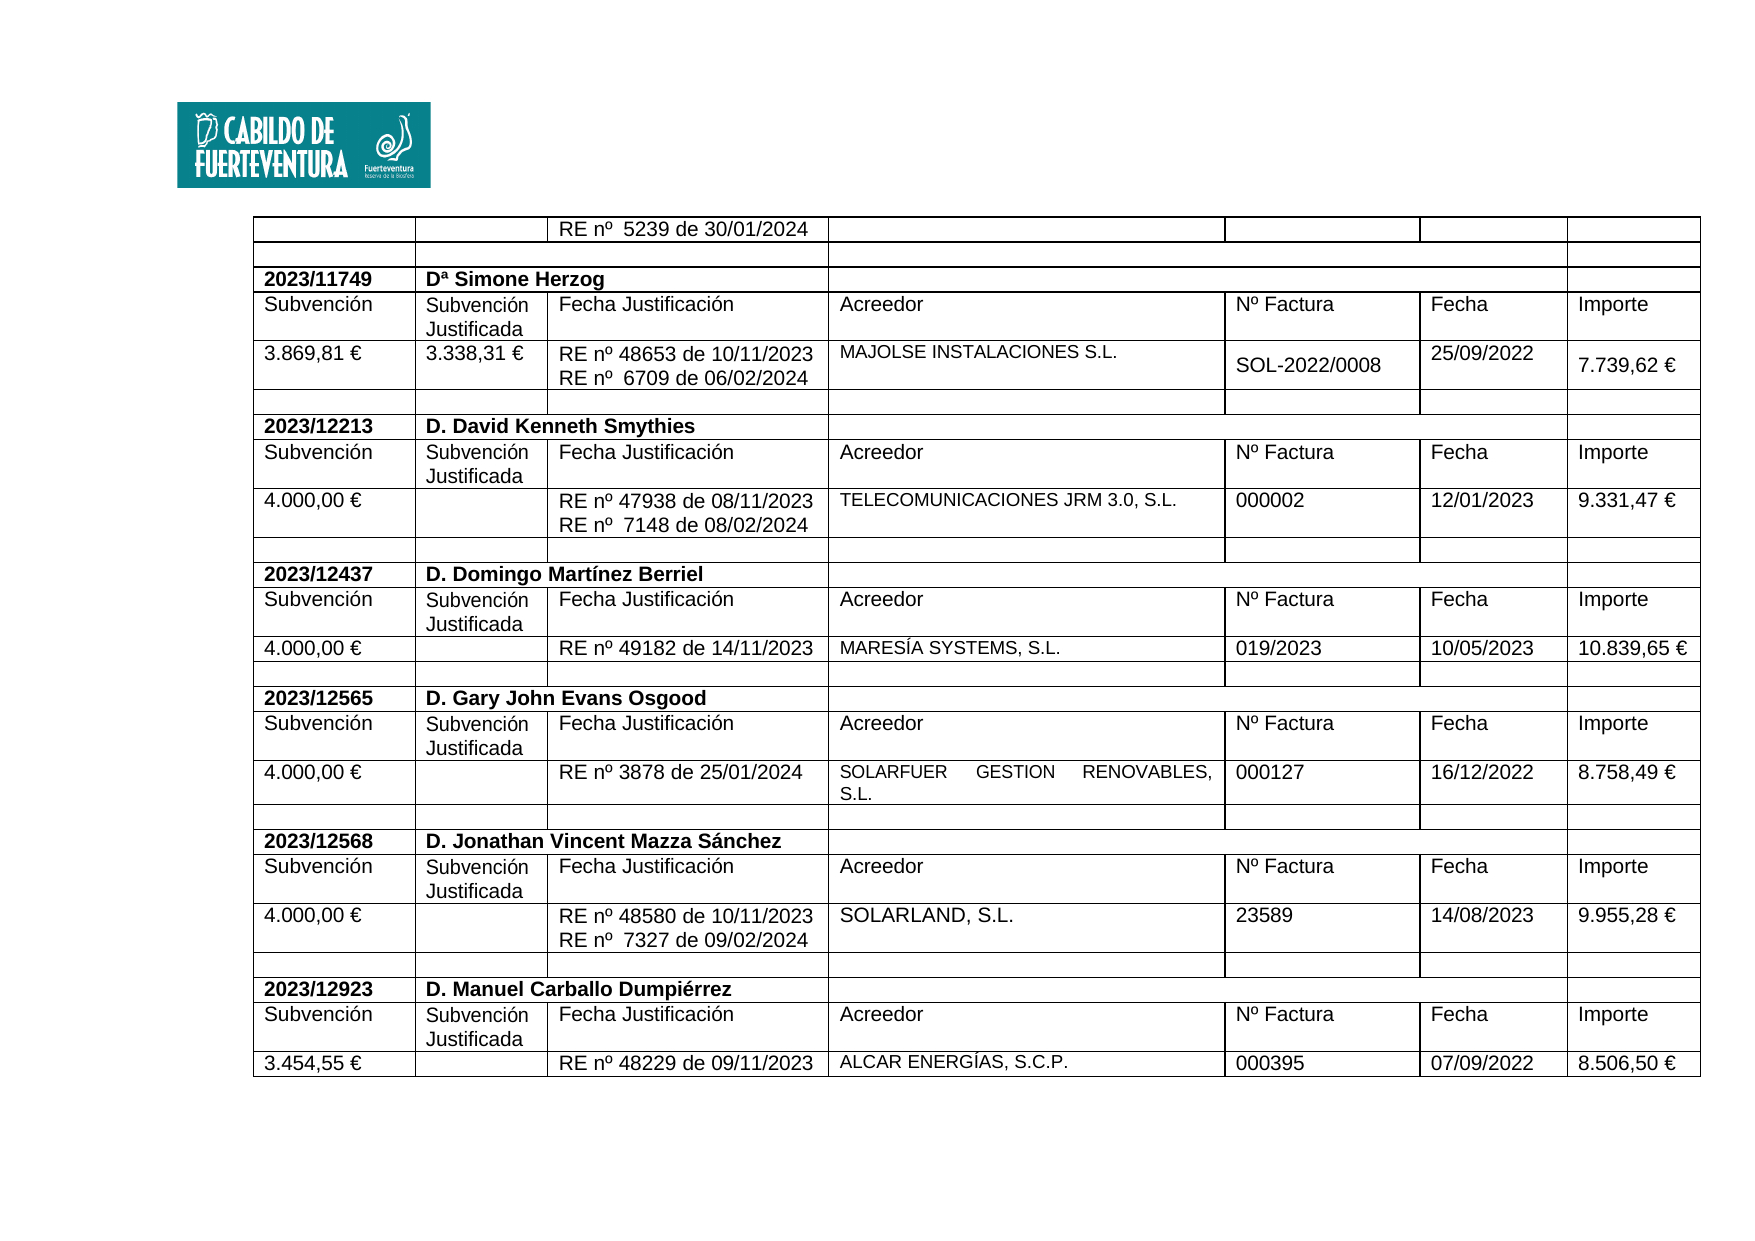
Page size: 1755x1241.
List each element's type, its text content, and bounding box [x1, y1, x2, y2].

table_cell [1568, 563, 1700, 587]
table_cell 000127 [1226, 761, 1419, 804]
table_cell Acreedor [829, 293, 1224, 340]
table_cell 23589 [1226, 904, 1419, 952]
table_cell [416, 243, 828, 266]
table_cell 2023/12568 [254, 830, 415, 854]
table_cell Subvención [254, 855, 415, 903]
table_cell [548, 390, 828, 414]
table_cell [829, 390, 1224, 414]
table_cell Subvención [254, 293, 415, 340]
table_cell RE nº 47938 de 08/11/2023 RE nº 7148 de 08/02/2024 [548, 489, 828, 537]
table_cell 9.331,47 € [1568, 489, 1700, 537]
table_cell [416, 662, 547, 686]
table_cell [829, 243, 1567, 266]
table_cell [829, 538, 1224, 562]
table_cell [1226, 953, 1419, 977]
table_cell ALCAR ENERGÍAS, S.C.P. [829, 1052, 1224, 1076]
table_cell Fecha [1421, 712, 1567, 760]
table_cell Fecha Justificación [548, 1003, 828, 1051]
table_cell D. David Kenneth Smythies [416, 415, 828, 439]
table_cell Nº Factura [1226, 855, 1419, 903]
table_cell [1226, 662, 1419, 686]
table_cell Fecha Justificación [548, 293, 828, 340]
table_cell 3.338,31 € [416, 341, 547, 389]
table_cell [548, 538, 828, 562]
table_cell Fecha [1421, 293, 1567, 340]
table_cell [1568, 268, 1700, 291]
table_cell [1568, 662, 1700, 686]
table_cell D. Domingo Martínez Berriel [416, 563, 828, 587]
table_cell RE nº 48653 de 10/11/2023 RE nº 6709 de 06/02/2024 [548, 341, 828, 389]
table_cell [829, 268, 1567, 291]
table_cell [829, 687, 1567, 711]
table_cell Subvención [254, 1003, 415, 1051]
table_cell [1421, 805, 1567, 829]
table_cell [416, 637, 547, 661]
table_cell Subvención Justificada [416, 712, 547, 760]
table_cell Nº Factura [1226, 1003, 1419, 1051]
table_cell 8.758,49 € [1568, 761, 1700, 804]
table_cell [416, 1052, 547, 1076]
table_cell 019/2023 [1226, 637, 1419, 661]
table_cell 2023/12213 [254, 415, 415, 439]
table_cell [1568, 687, 1700, 711]
table_cell Acreedor [829, 712, 1224, 760]
table_cell [829, 830, 1567, 854]
table_cell [1568, 953, 1700, 977]
table_cell 16/12/2022 [1421, 761, 1567, 804]
table_cell [416, 390, 547, 414]
table_cell Nº Factura [1226, 588, 1419, 636]
table_cell [416, 761, 547, 804]
table_cell [254, 662, 415, 686]
table_cell [1421, 662, 1567, 686]
table_cell D. Jonathan Vincent Mazza Sánchez [416, 830, 828, 854]
table_cell Acreedor [829, 440, 1224, 488]
table_cell [254, 538, 415, 562]
table_cell Dª Simone Herzog [416, 268, 828, 291]
table_cell TELECOMUNICACIONES JRM 3.0, S.L. [829, 489, 1224, 537]
table_cell RE nº 3878 de 25/01/2024 [548, 761, 828, 804]
table_cell [1226, 390, 1419, 414]
table_cell SOLARFUER GESTION RENOVABLES, S.L. [829, 761, 1224, 804]
table_cell Subvención Justificada [416, 1003, 547, 1051]
table_cell [1226, 538, 1419, 562]
table_cell Importe [1568, 1003, 1700, 1051]
table_header RE nº 5239 de 30/01/2024 [548, 218, 828, 241]
table_header [254, 218, 415, 241]
table_cell 10/05/2023 [1421, 637, 1567, 661]
table_cell D. Manuel Carballo Dumpiérrez [416, 978, 828, 1002]
table_cell 2023/11749 [254, 268, 415, 291]
table_cell 4.000,00 € [254, 489, 415, 537]
table_cell 2023/12437 [254, 563, 415, 587]
table_cell 8.506,50 € [1568, 1052, 1700, 1076]
table_cell 4.000,00 € [254, 904, 415, 952]
table_cell [1568, 390, 1700, 414]
table_cell 12/01/2023 [1421, 489, 1567, 537]
table_cell [416, 489, 547, 537]
table_cell Subvención [254, 440, 415, 488]
table_cell [829, 415, 1567, 439]
table_cell [1421, 390, 1567, 414]
table_cell Nº Factura [1226, 293, 1419, 340]
table_cell [829, 805, 1224, 829]
table_cell Nº Factura [1226, 440, 1419, 488]
table_cell Nº Factura [1226, 712, 1419, 760]
table_header [1226, 218, 1419, 241]
table_cell Importe [1568, 855, 1700, 903]
table_cell Subvención Justificada [416, 588, 547, 636]
table_cell D. Gary John Evans Osgood [416, 687, 828, 711]
table_cell RE nº 49182 de 14/11/2023 [548, 637, 828, 661]
table_cell [1568, 538, 1700, 562]
table_cell [254, 953, 415, 977]
table_cell [1568, 805, 1700, 829]
table_cell Subvención [254, 588, 415, 636]
table_cell SOLARLAND, S.L. [829, 904, 1224, 952]
table_cell 000002 [1226, 489, 1419, 537]
table_cell [829, 563, 1567, 587]
table_cell [416, 805, 547, 829]
table_cell MAJOLSE INSTALACIONES S.L. [829, 341, 1224, 389]
table_cell [254, 390, 415, 414]
table_cell [1568, 243, 1700, 266]
table_cell Importe [1568, 293, 1700, 340]
table_cell 000395 [1226, 1052, 1419, 1076]
picture [177, 102, 431, 188]
table_cell [416, 953, 547, 977]
table_cell Importe [1568, 440, 1700, 488]
table_cell [548, 953, 828, 977]
table_header [416, 218, 547, 241]
table_cell [1568, 830, 1700, 854]
table_cell 2023/12565 [254, 687, 415, 711]
table_cell [1226, 805, 1419, 829]
table_cell [1421, 953, 1567, 977]
table_header [1568, 218, 1700, 241]
table_header [829, 218, 1224, 241]
table_cell 07/09/2022 [1421, 1052, 1567, 1076]
table_cell 25/09/2022 [1421, 341, 1567, 389]
table_cell [254, 243, 415, 266]
table_cell Fecha Justificación [548, 712, 828, 760]
table_cell Fecha [1421, 588, 1567, 636]
table_cell Fecha [1421, 855, 1567, 903]
table_cell SOL-2022/0008 [1226, 341, 1419, 389]
table_cell Fecha [1421, 1003, 1567, 1051]
table_cell [1568, 415, 1700, 439]
table_cell [548, 662, 828, 686]
table_cell [254, 805, 415, 829]
table_cell Fecha Justificación [548, 588, 828, 636]
table_cell [548, 805, 828, 829]
table_cell 3.869,81 € [254, 341, 415, 389]
table_cell 4.000,00 € [254, 761, 415, 804]
table_cell Importe [1568, 588, 1700, 636]
table_cell [416, 904, 547, 952]
table_cell Acreedor [829, 1003, 1224, 1051]
table_cell 14/08/2023 [1421, 904, 1567, 952]
table_cell Fecha [1421, 440, 1567, 488]
table_cell Subvención Justificada [416, 855, 547, 903]
table_header [1421, 218, 1567, 241]
table_cell 10.839,65 € [1568, 637, 1700, 661]
table_cell Fecha Justificación [548, 440, 828, 488]
table_cell Subvención [254, 712, 415, 760]
table_cell Importe [1568, 712, 1700, 760]
table_cell Acreedor [829, 588, 1224, 636]
table_cell 2023/12923 [254, 978, 415, 1002]
table_cell [829, 953, 1224, 977]
table_cell 4.000,00 € [254, 637, 415, 661]
table_cell [829, 978, 1567, 1002]
table_cell Fecha Justificación [548, 855, 828, 903]
table_cell RE nº 48580 de 10/11/2023 RE nº 7327 de 09/02/2024 [548, 904, 828, 952]
table_cell [1421, 538, 1567, 562]
table_cell 3.454,55 € [254, 1052, 415, 1076]
table_cell MARESÍA SYSTEMS, S.L. [829, 637, 1224, 661]
table_cell [416, 538, 547, 562]
table_cell Subvención Justificada [416, 293, 547, 340]
table_cell RE nº 48229 de 09/11/2023 [548, 1052, 828, 1076]
table_cell 9.955,28 € [1568, 904, 1700, 952]
table_cell [1568, 978, 1700, 1002]
table_cell Subvención Justificada [416, 440, 547, 488]
table_cell 7.739,62 € [1568, 341, 1700, 389]
table_cell Acreedor [829, 855, 1224, 903]
table_cell [829, 662, 1224, 686]
